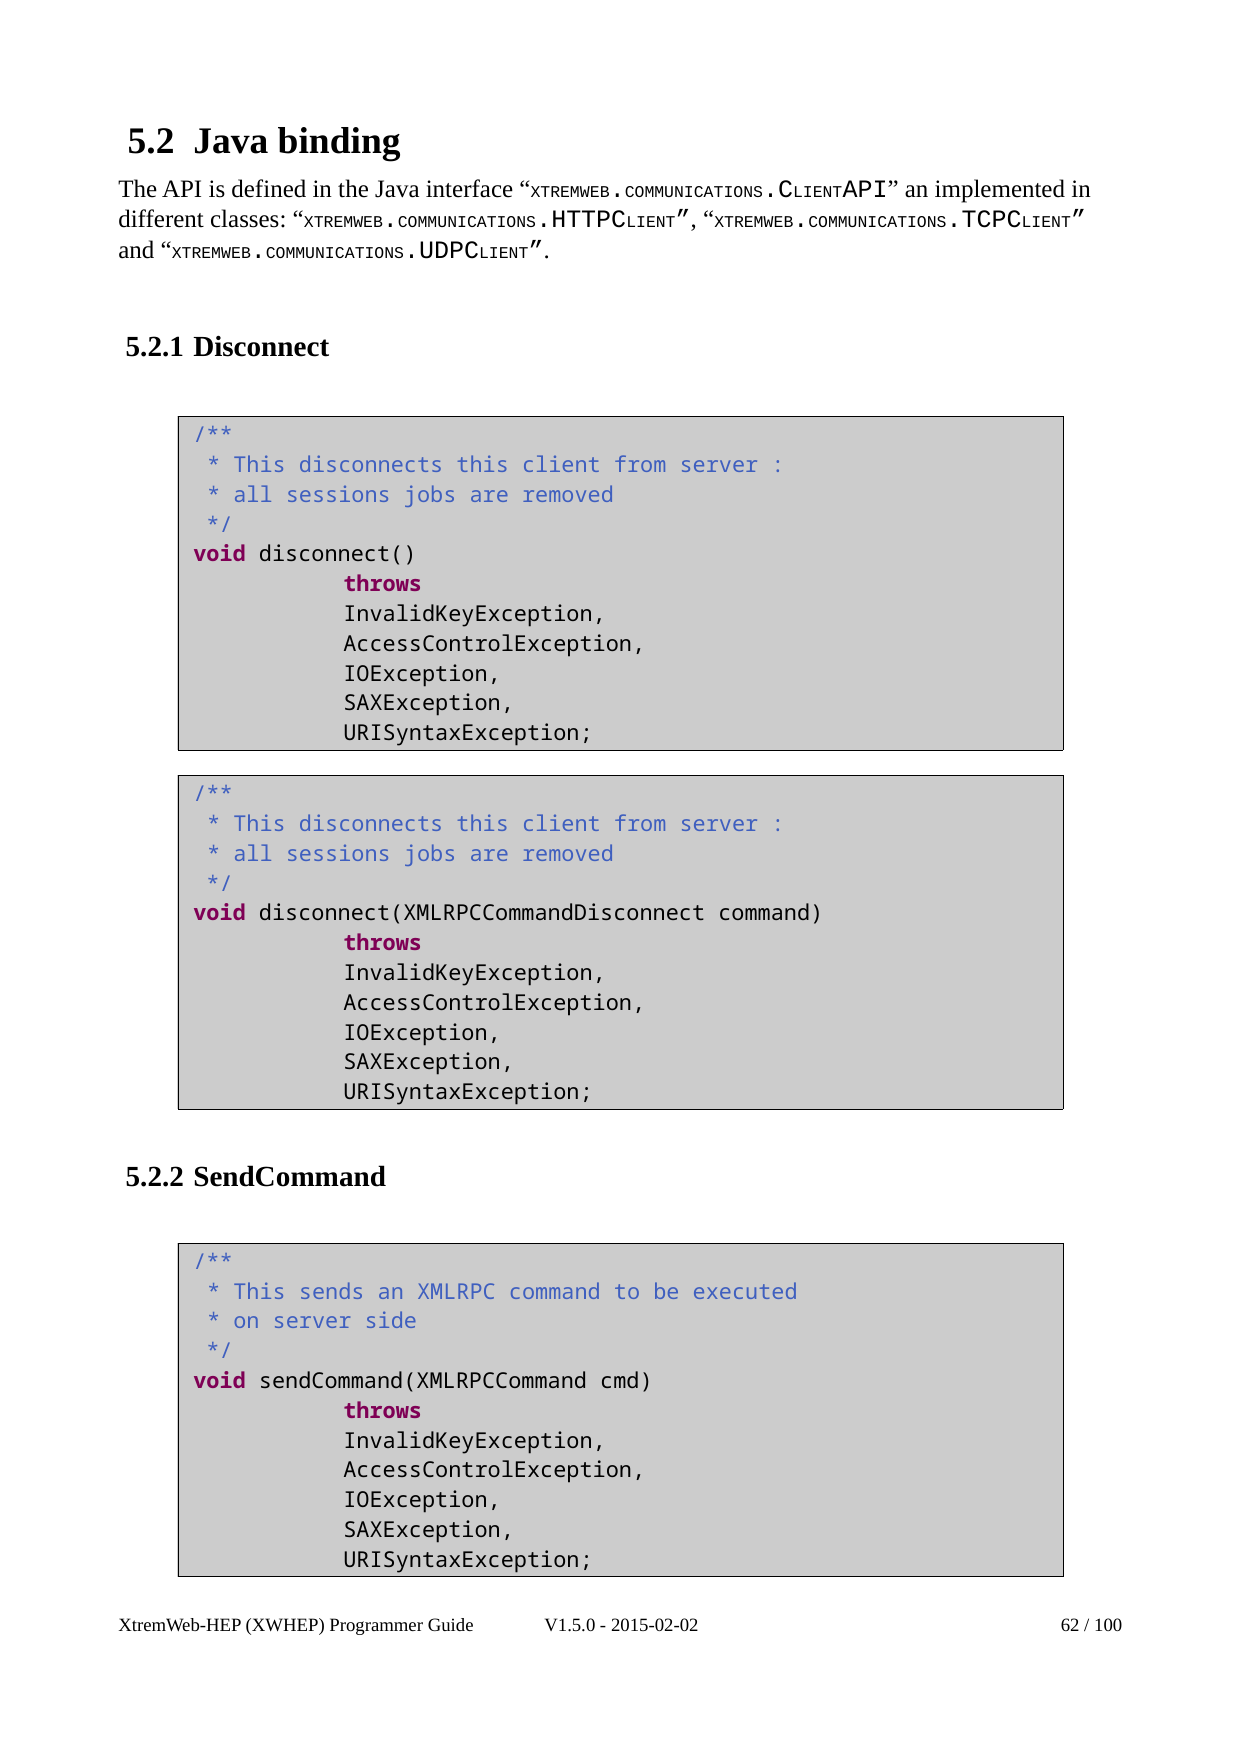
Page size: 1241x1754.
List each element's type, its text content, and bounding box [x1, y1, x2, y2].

text */ [179, 864, 1063, 894]
text SAXException, [179, 1043, 1063, 1073]
text void sendCommand(XMLRPCCommand cmd) [179, 1362, 1063, 1392]
text void disconnect(XMLRPCCommandDisconnect command) [179, 894, 1063, 924]
text URISyntaxException; [179, 1073, 1063, 1109]
text IOException, [179, 1013, 1063, 1043]
text SAXException, [179, 684, 1063, 714]
text InvalidKeyException, [179, 954, 1063, 984]
text InvalidKeyException, [179, 595, 1063, 625]
text */ [179, 1332, 1063, 1362]
text * This disconnects this client from server : [179, 446, 1063, 476]
text /** [179, 1244, 1063, 1273]
subtitle Java binding [118, 118, 1122, 161]
text /** [179, 417, 1063, 446]
text * This sends an XMLRPC command to be executed [179, 1273, 1063, 1302]
text throws [179, 1392, 1063, 1422]
text * on server side [179, 1302, 1063, 1332]
text /** [179, 776, 1063, 805]
text * all sessions jobs are removed [179, 476, 1063, 506]
text SAXException, [179, 1511, 1063, 1541]
text AccessControlException, [179, 984, 1063, 1013]
text URISyntaxException; [179, 1541, 1063, 1576]
text * This disconnects this client from server : [179, 805, 1063, 835]
text The API is defined in the Java interface “xtremweb.communications.ClientAPI” an implemented in different classes: “xtremweb.communications.HTTPClient”, “xtremweb.communications.TCPClient” and “xtremweb.communications.UDPClient”. [118, 174, 1122, 266]
text * all sessions jobs are removed [179, 835, 1063, 864]
subtitle Disconnect [118, 329, 1122, 362]
text throws [179, 924, 1063, 954]
text throws [179, 565, 1063, 595]
text IOException, [179, 654, 1063, 684]
text InvalidKeyException, [179, 1422, 1063, 1451]
text AccessControlException, [179, 1451, 1063, 1481]
text IOException, [179, 1481, 1063, 1511]
text void disconnect() [179, 535, 1063, 565]
text AccessControlException, [179, 625, 1063, 654]
text */ [179, 506, 1063, 535]
subtitle SendCommand [118, 1159, 1122, 1193]
text URISyntaxException; [179, 714, 1063, 750]
